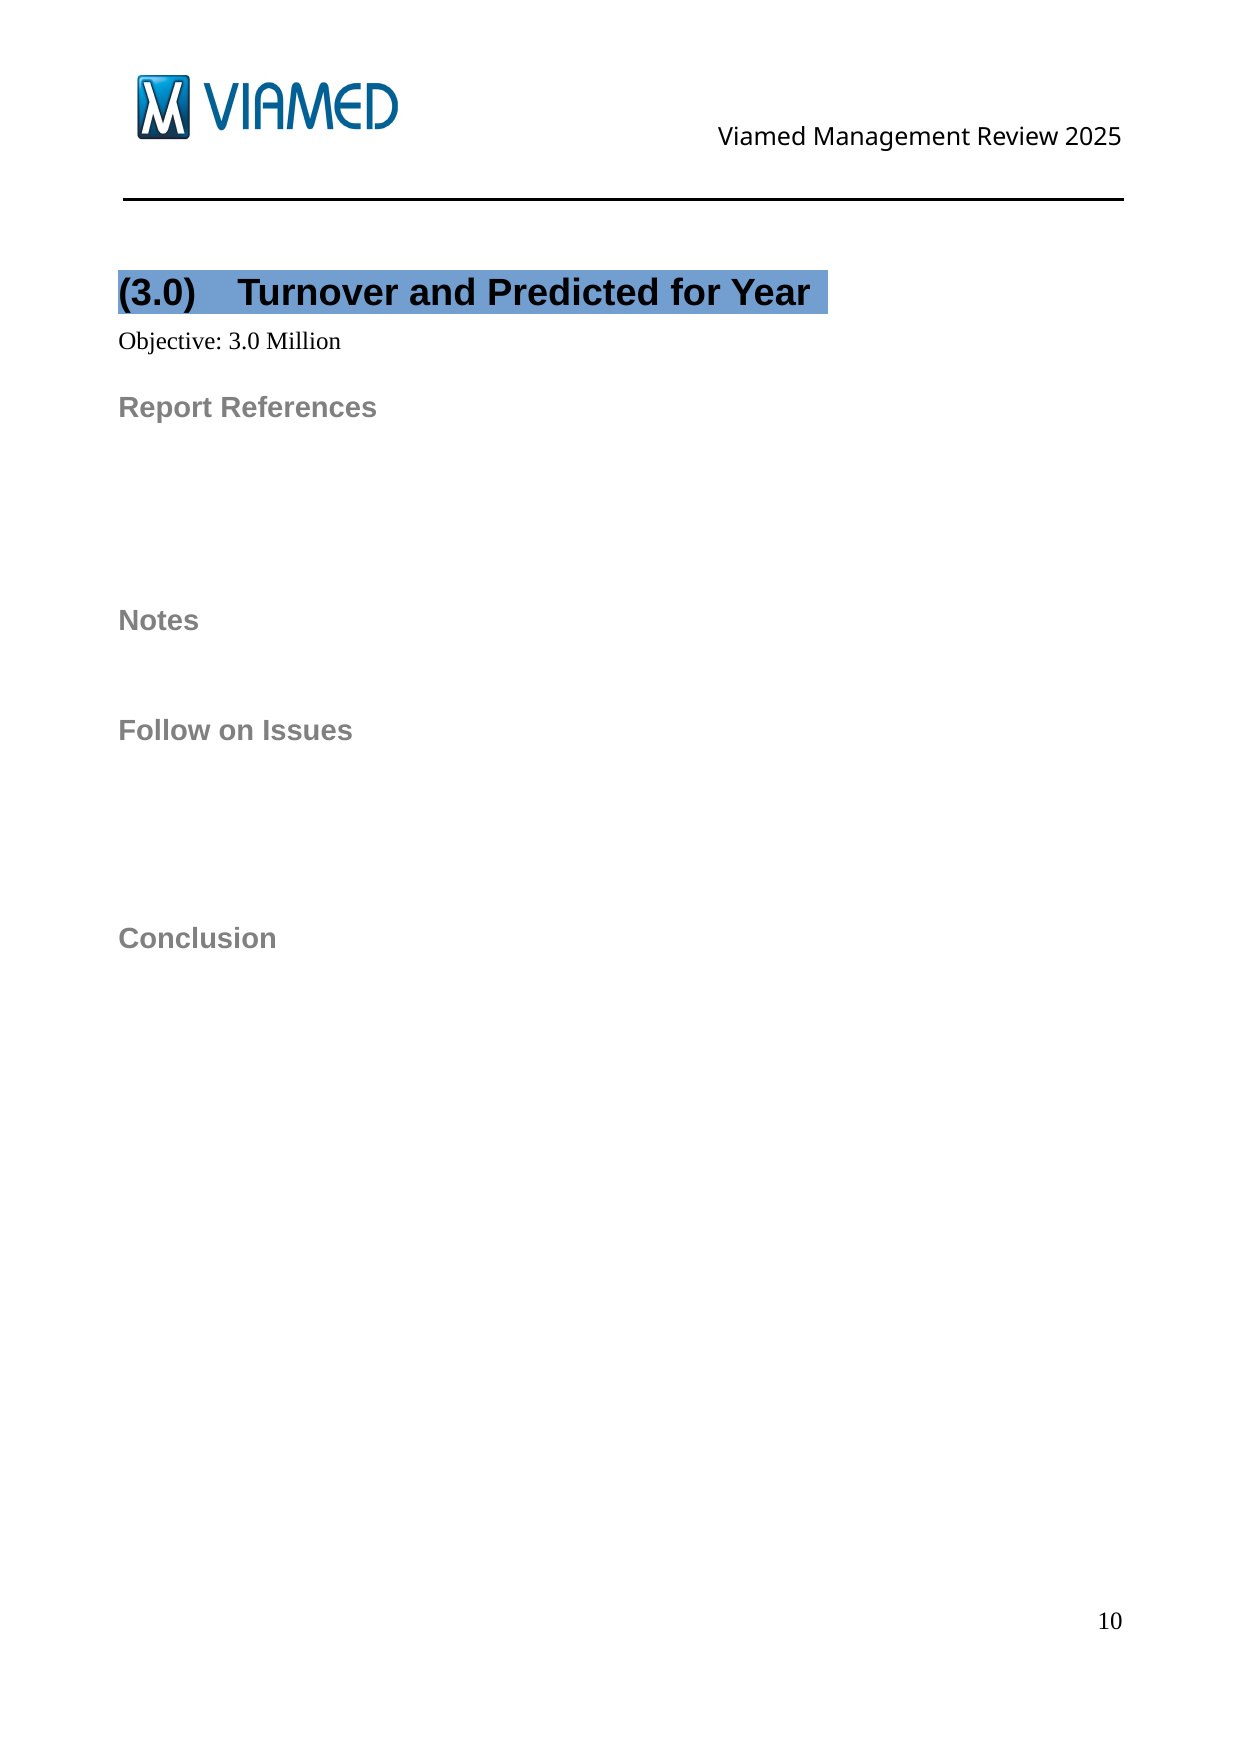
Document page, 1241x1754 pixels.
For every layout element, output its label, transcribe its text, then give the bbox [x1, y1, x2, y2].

subtitle Follow on Issues [118, 713, 1122, 747]
subtitle Report References [118, 390, 1122, 423]
subtitle Conclusion [118, 921, 1122, 954]
subtitle Notes [118, 603, 1122, 637]
picture [133, 65, 401, 149]
subtitle (3.0) Turnover and Predicted for Year [828, 270, 1122, 314]
text Objective: 3.0 Million [118, 326, 1122, 355]
